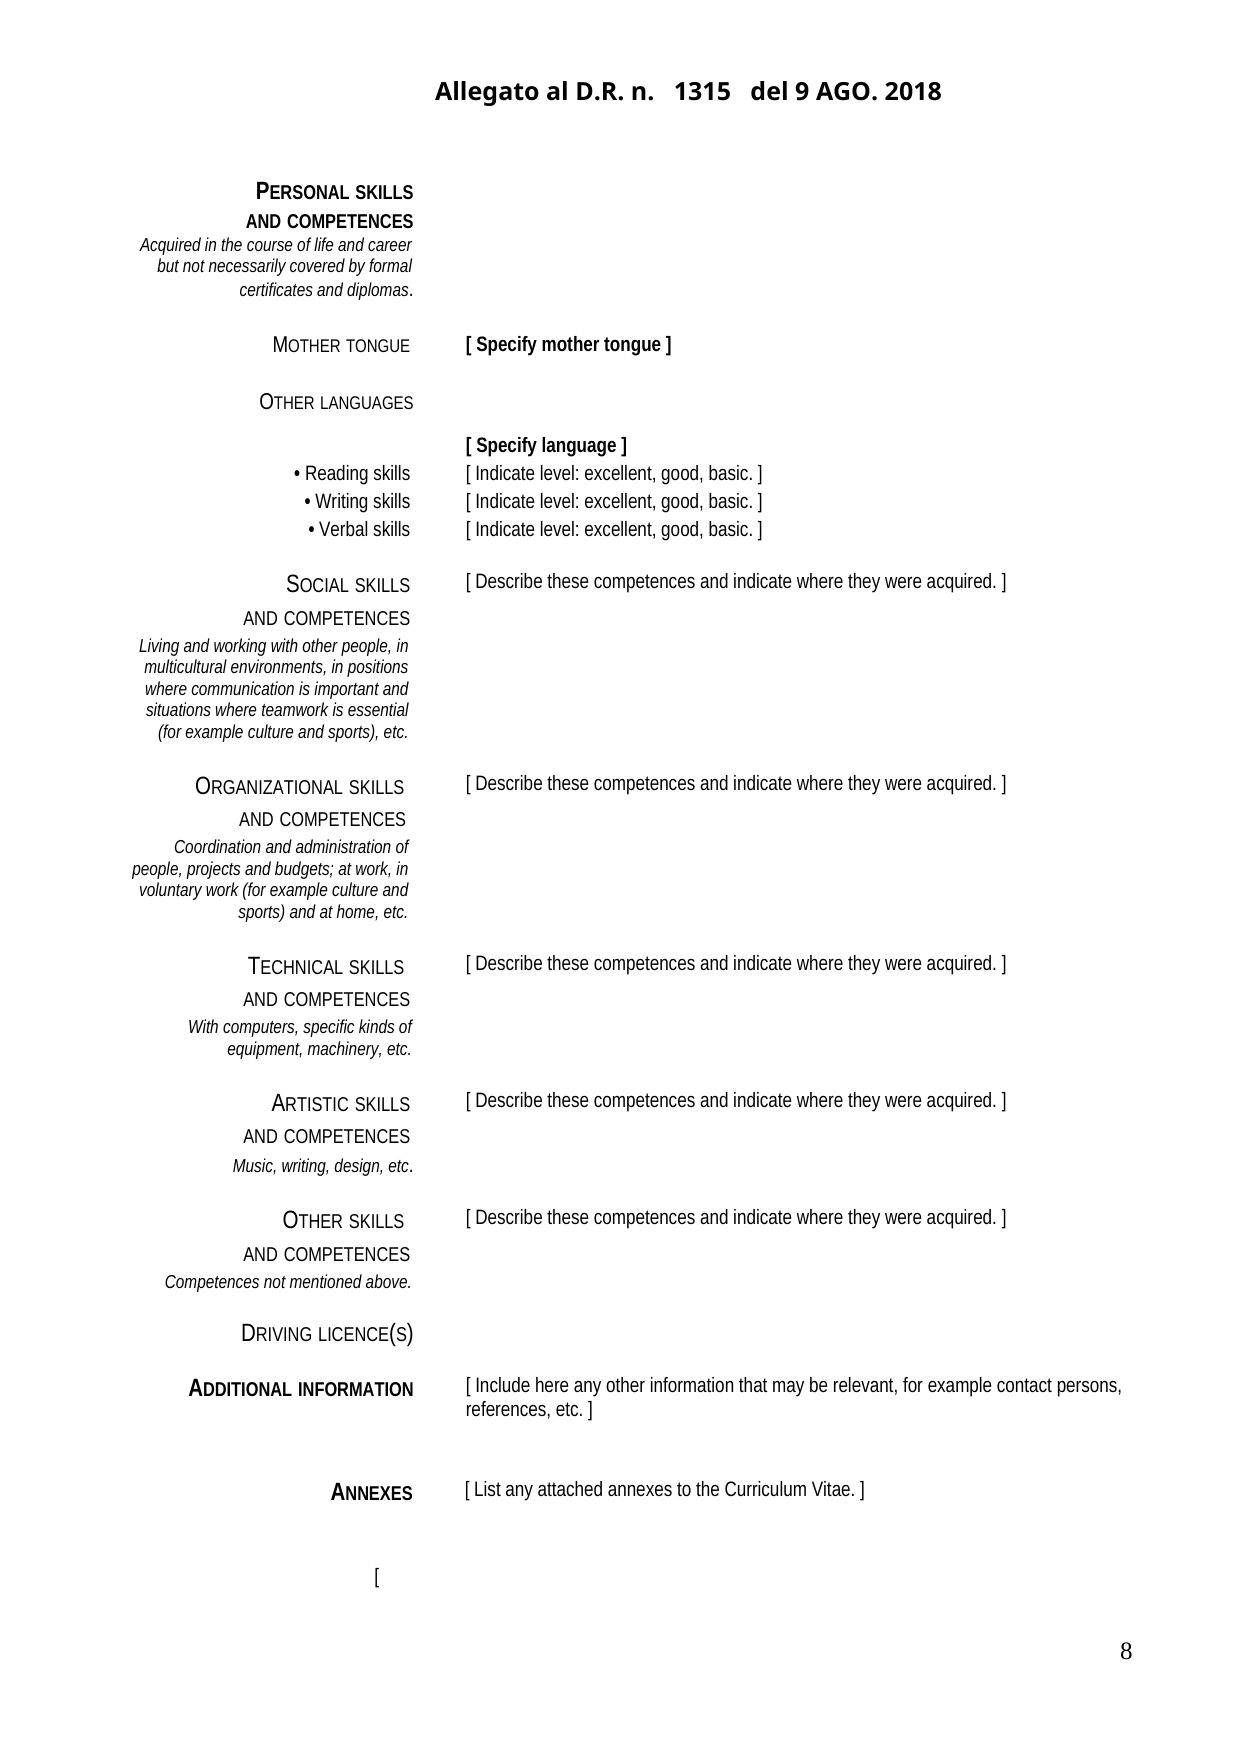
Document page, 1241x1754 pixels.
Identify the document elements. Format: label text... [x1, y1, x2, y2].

table_cell • Reading skills [118, 459, 425, 487]
table_header Other languages [118, 388, 425, 414]
table_header [425, 949, 454, 1061]
table_header [425, 1371, 454, 1423]
table_header Social skills and competences Living and working with other people, in multicultural environments, in positions where communication is important and situations where teamwork is essential (for example culture and sports), etc. [118, 567, 425, 744]
table_header Additional information [118, 1371, 425, 1423]
table_header Technical skills and competences With computers, specific kinds of equipment, machinery, etc. [118, 949, 425, 1061]
table_cell [424, 1508, 453, 1564]
table_cell [118, 1508, 424, 1564]
table_header [ Describe these competences and indicate where they were acquired. ] [454, 1203, 1207, 1294]
table_header [ Describe these competences and indicate where they were acquired. ] [454, 567, 1207, 744]
table_cell [425, 459, 454, 487]
table_header Other skills and competences Competences not mentioned above. [118, 1203, 425, 1294]
table_header [28, 1475, 118, 1507]
table_cell [ Indicate level: excellent, good, basic. ] [454, 487, 1207, 515]
table_header [425, 1203, 454, 1294]
table_header [425, 567, 454, 744]
table_cell [ [363, 1564, 1114, 1612]
table_cell [28, 1508, 118, 1564]
table_cell [28, 1564, 333, 1612]
table_header Driving licence(s) [118, 1319, 425, 1347]
table_header [ Describe these competences and indicate where they were acquired. ] [454, 949, 1207, 1061]
table_header [425, 1319, 454, 1347]
table_cell [ Indicate level: excellent, good, basic. ] [454, 515, 1207, 543]
table_cell [425, 515, 454, 543]
table_header [ Specify language ] [454, 431, 1207, 459]
table_cell [1114, 1564, 1203, 1612]
table_header [118, 431, 425, 459]
table_header [ Describe these competences and indicate where they were acquired. ] [454, 1085, 1207, 1179]
table_header [424, 1475, 453, 1507]
table_cell • Verbal skills [118, 515, 425, 543]
table_header Personal skills and competences Acquired in the course of life and career but not necessarily covered by formal certificates and diplomas. [118, 176, 425, 301]
table_cell [425, 487, 454, 515]
table_header Artistic skills and competences Music, writing, design, etc. [118, 1085, 425, 1179]
table_header Mother tongue [118, 329, 425, 360]
table_header [425, 1085, 454, 1179]
table_header [ Describe these competences and indicate where they were acquired. ] [454, 769, 1207, 924]
table_header Annexes [118, 1475, 424, 1507]
table_cell [1203, 1564, 1207, 1612]
table_cell [ Indicate level: excellent, good, basic. ] [454, 459, 1207, 487]
table_cell [333, 1564, 363, 1612]
table_cell [453, 1508, 1207, 1564]
table_header Organizational skills and competences Coordination and administration of people, projects and budgets; at work, in voluntary work (for example culture and sports) and at home, etc. [118, 769, 425, 924]
table_header [454, 1319, 1207, 1347]
table_cell • Writing skills [118, 487, 425, 515]
table_header [ Include here any other information that may be relevant, for example contact persons, references, etc. ] [454, 1371, 1207, 1423]
table_header [ Specify mother tongue ] [454, 329, 1207, 360]
table_header [425, 431, 454, 459]
table_header [425, 769, 454, 924]
table_header [ List any attached annexes to the Curriculum Vitae. ] [453, 1475, 1207, 1507]
table_header [425, 329, 454, 360]
